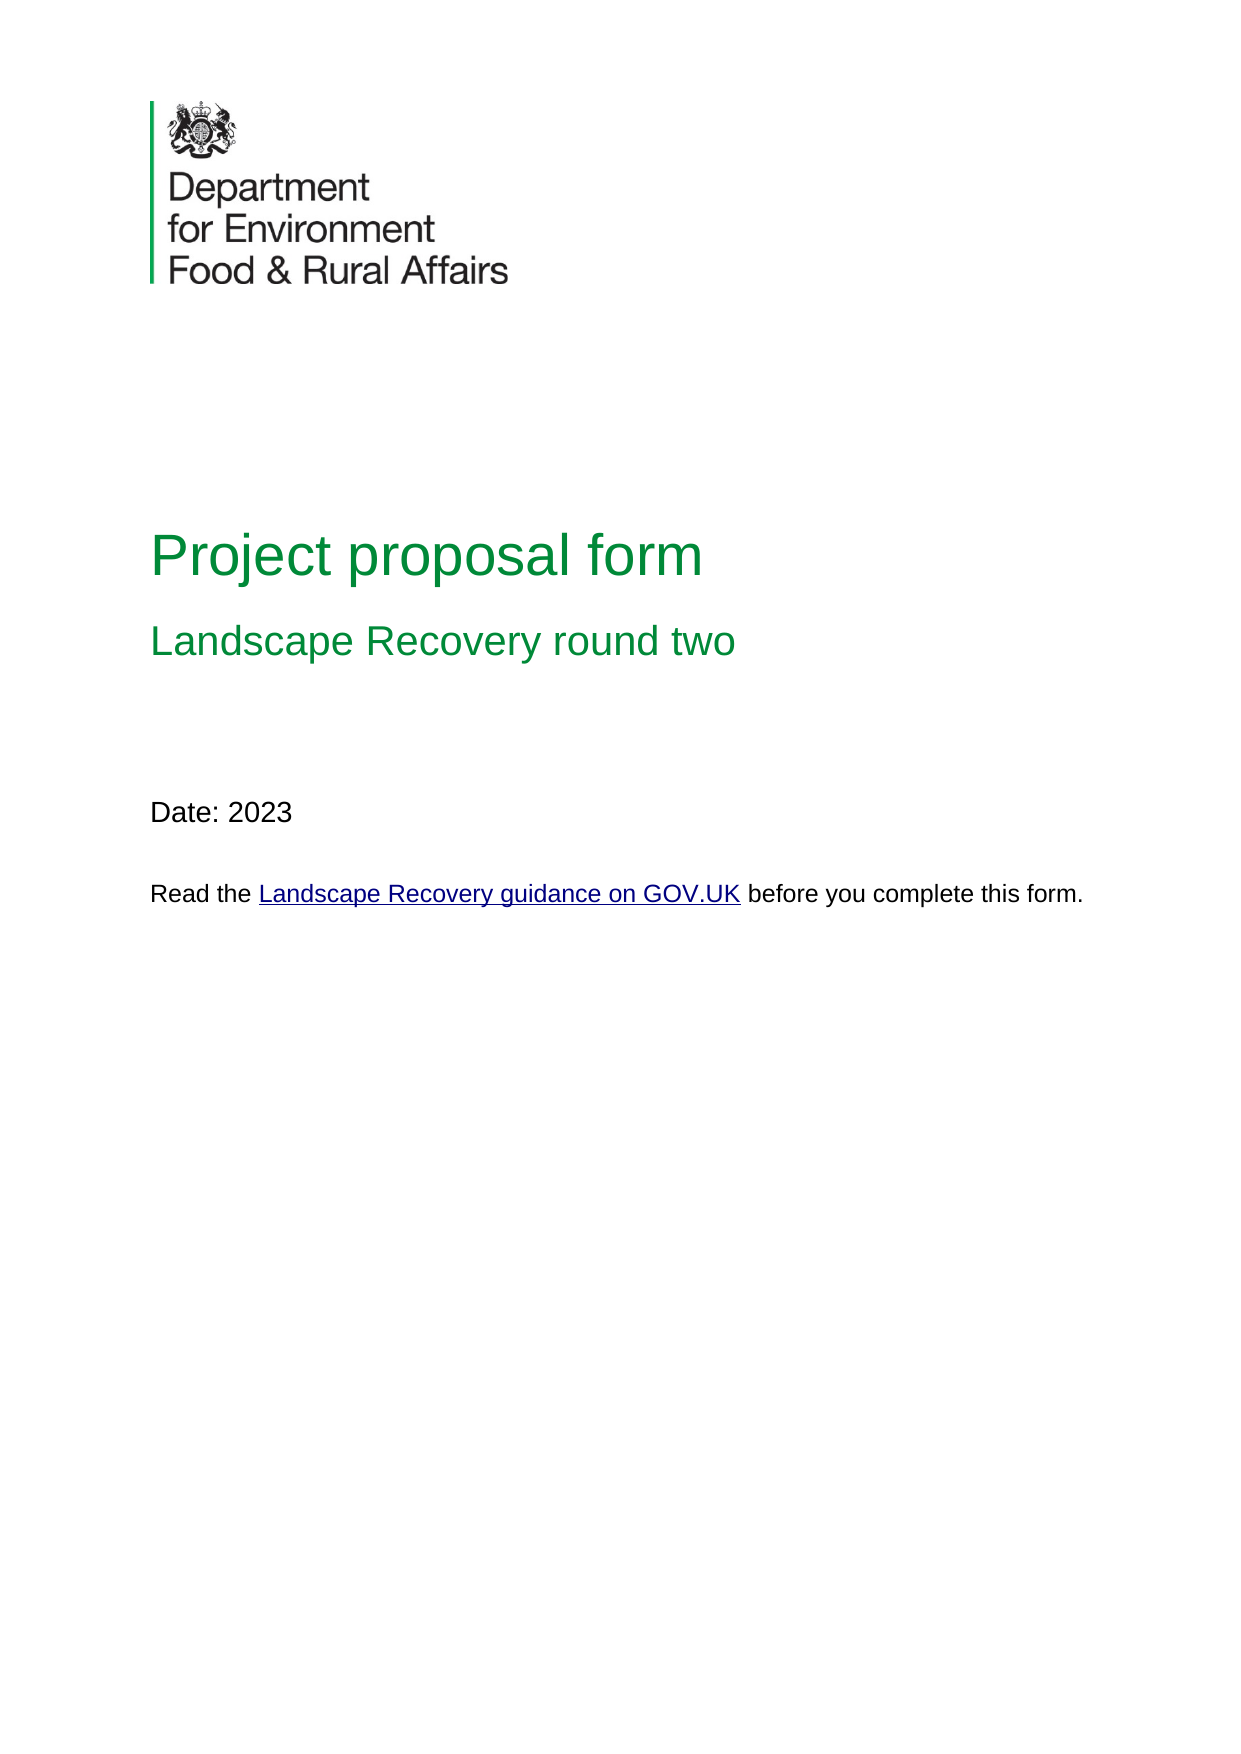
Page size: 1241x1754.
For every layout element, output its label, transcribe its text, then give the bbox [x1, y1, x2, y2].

title Landscape Recovery round two [150, 616, 1090, 664]
title Project proposal form [150, 520, 1090, 587]
text Date: 2023 [150, 794, 1090, 828]
text Read the Landscape Recovery guidance on GOV.UK before you complete this form. [150, 879, 1090, 907]
